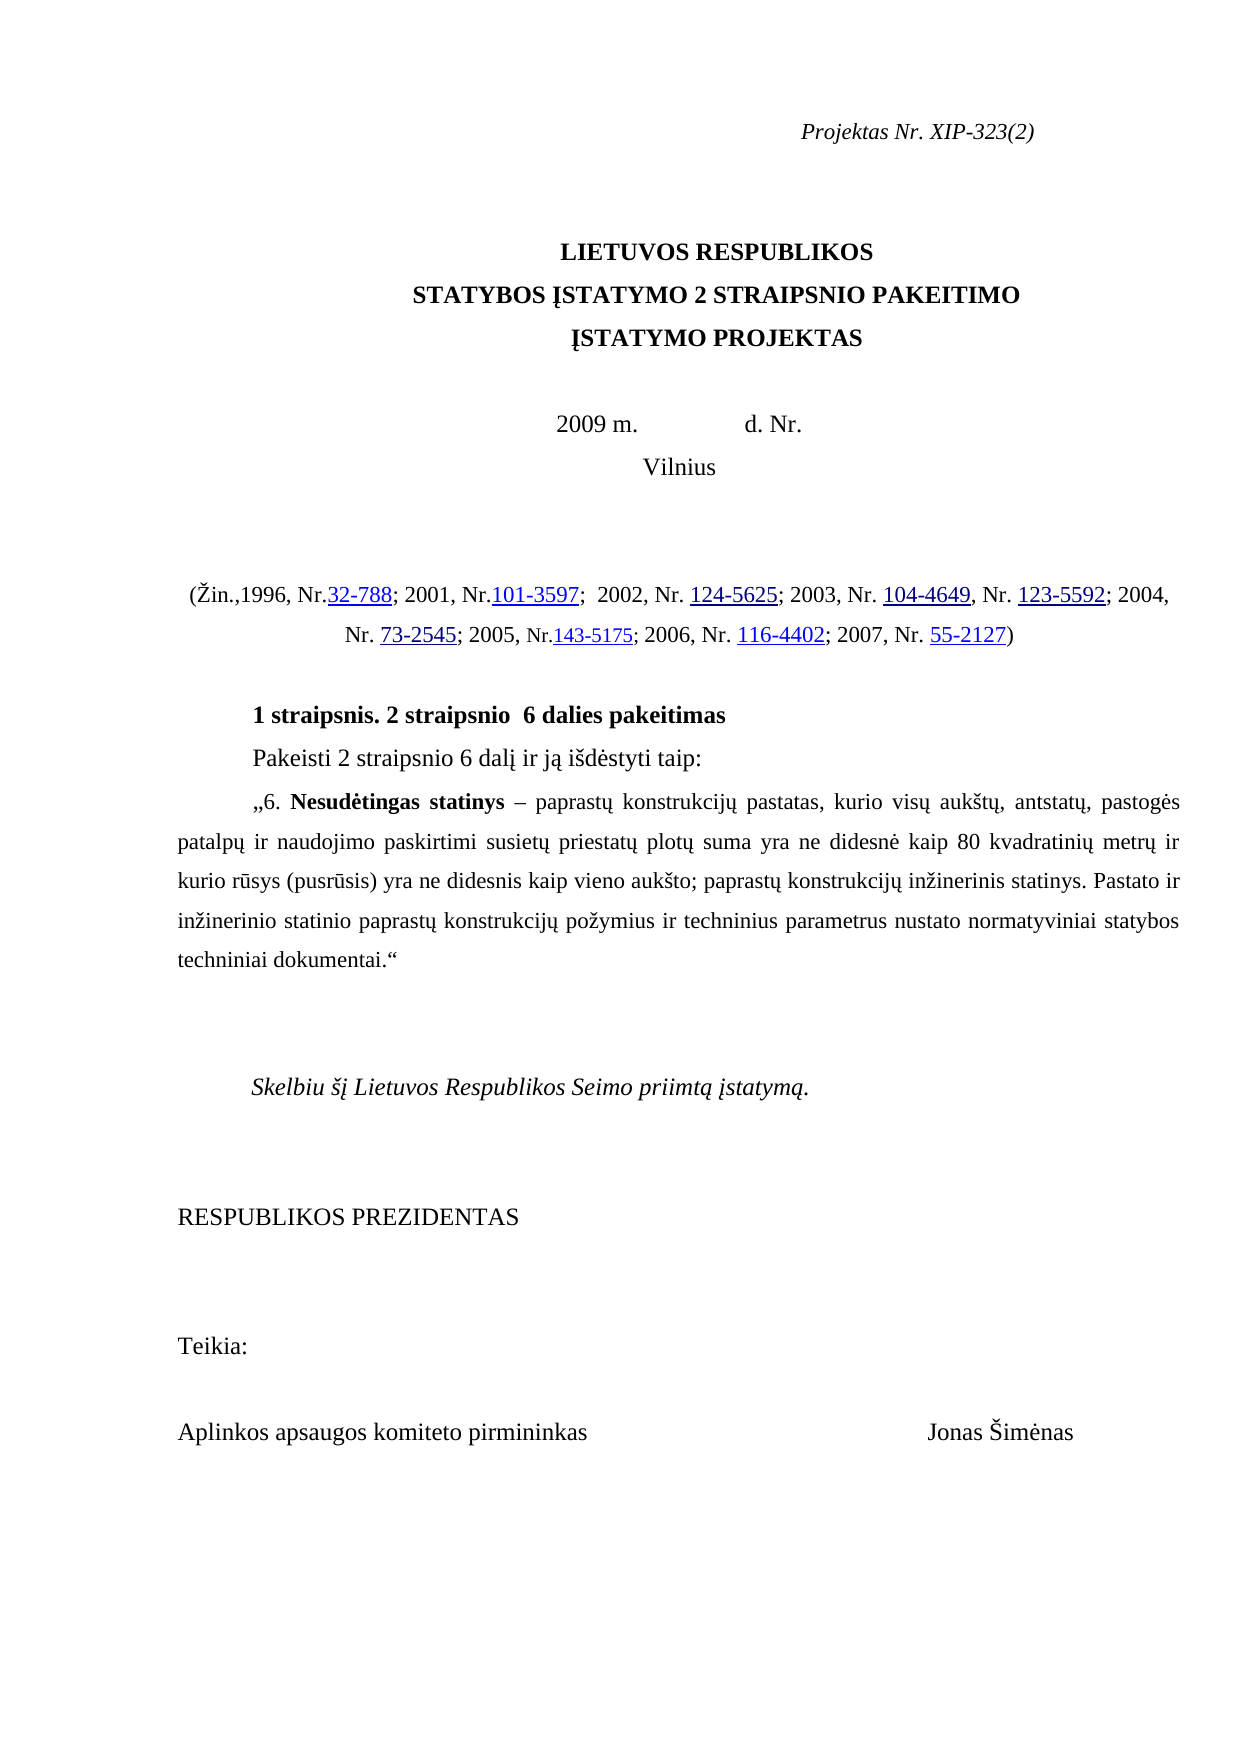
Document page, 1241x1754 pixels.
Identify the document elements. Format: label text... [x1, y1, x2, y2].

text Projektas Nr. XIP-323(2) [177, 118, 1181, 144]
text 1 straipsnis. 2 straipsnio 6 dalies pakeitimas [177, 700, 1181, 729]
text Skelbiu šį Lietuvos Respublikos Seimo priimtą įstatymą. [177, 1072, 1181, 1101]
text 2009 m. d. Nr. [177, 409, 1181, 438]
text ĮSTATYMO PROJEKTAS [177, 323, 1181, 352]
text RESPUBLIKOS PREZIDENTAS [177, 1202, 1181, 1230]
text (Žin.,1996, Nr.32-788; 2001, Nr.101-3597; 2002, Nr. 124-5625; 2003, Nr. 104-4649, Nr. 123-5592; 2004, Nr. 73-2545; 2005, Nr.143-5175; 2006, Nr. 116-4402; 2007, Nr. 55-2127) [177, 582, 1181, 647]
text Pakeisti 2 straipsnio 6 dalį ir ją išdėstyti taip: [177, 743, 1181, 772]
text Aplinkos apsaugos komiteto pirmininkas Jonas Šimėnas [177, 1417, 1181, 1446]
text LIETUVOS RESPUBLIKOS [177, 237, 1181, 265]
text „6. Nesudėtingas statinys – paprastų konstrukcijų pastatas, kurio visų aukštų, antstatų, pastogės patalpų ir naudojimo paskirtimi susietų priestatų plotų suma yra ne didesnė kaip 80 kvadratinių metrų ir kurio rūsys (pusrūsis) yra ne didesnis kaip vieno aukšto; paprastų konstrukcijų inžinerinis statinys. Pastato ir inžinerinio statinio paprastų konstrukcijų požymius ir techninius parametrus nustato normatyviniai statybos techniniai dokumentai.“ [177, 786, 1181, 973]
text Vilnius [177, 452, 1181, 481]
text STATYBOS ĮSTATYMO 2 STRAIPSNIO PAKEITIMO [177, 280, 1181, 308]
text Teikia: [177, 1331, 1181, 1360]
